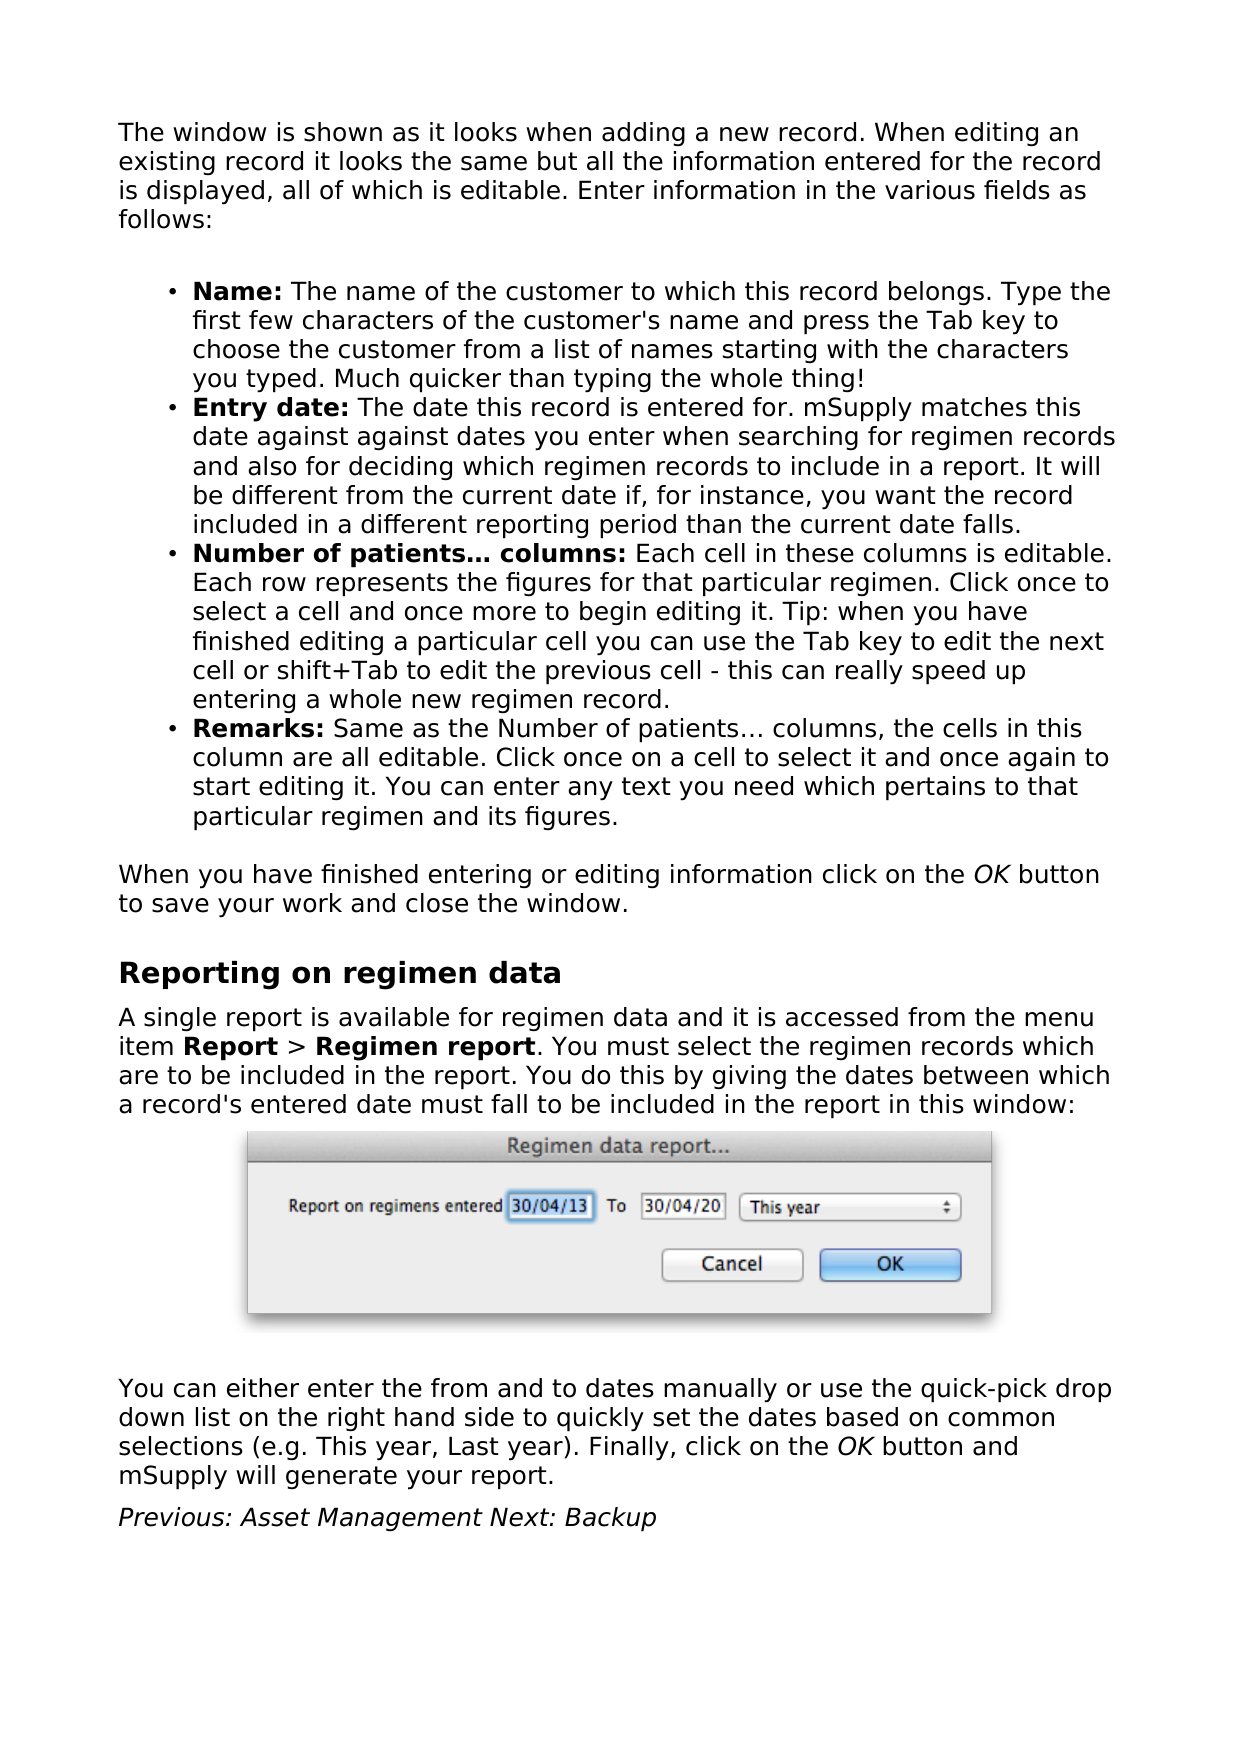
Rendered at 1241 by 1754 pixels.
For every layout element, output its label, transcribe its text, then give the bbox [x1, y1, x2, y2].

list Number of patients… columns: Each cell in these columns is editable. Each row represents the figures for that particular regimen. Click once to select a cell and once more to begin editing it. Tip: when you have finished editing a particular cell you can use the Tab key to edit the next cell or shift+Tab to edit the previous cell - this can really speed up entering a whole new regimen record. [177, 539, 1122, 714]
text You can either enter the from and to dates manually or use the quick-pick drop down list on the right hand side to quickly set the dates based on common selections (e.g. This year, Last year). Finally, click on the OK button and mSupply will generate your report. [118, 1374, 1122, 1491]
list Remarks: Same as the Number of patients… columns, the cells in this column are all editable. Click once on a cell to select it and once again to start editing it. You can enter any text you need which pertains to that particular regimen and its figures. [177, 714, 1122, 831]
list Entry date: The date this record is entered for. mSupply matches this date against against dates you enter when searching for regimen records and also for deciding which regimen records to include in a report. It will be different from the current date if, for instance, you want the record included in a different reporting period than the current date falls. [177, 393, 1122, 539]
text Previous: Asset Management Next: Backup [118, 1503, 1122, 1532]
text A single report is available for regimen data and it is accessed from the menu item Report > Regimen report. You must select the regimen records which are to be included in the report. You do this by giving the dates between which a record's entered date must fall to be included in the report in this window: [118, 1003, 1122, 1119]
text The window is shown as it looks when adding a new record. When editing an existing record it looks the same but all the information entered for the record is displayed, all of which is editable. Enter information in the various fields as follows: [118, 118, 1122, 235]
picture [229, 1131, 1011, 1333]
text When you have finished entering or editing information click on the OK button to save your work and close the window. [118, 860, 1122, 919]
list Name: The name of the customer to which this record belongs. Type the first few characters of the customer's name and press the Tab key to choose the customer from a list of names starting with the characters you typed. Much quicker than typing the whole thing! [177, 277, 1122, 393]
subtitle Reporting on regimen data [118, 956, 1122, 990]
